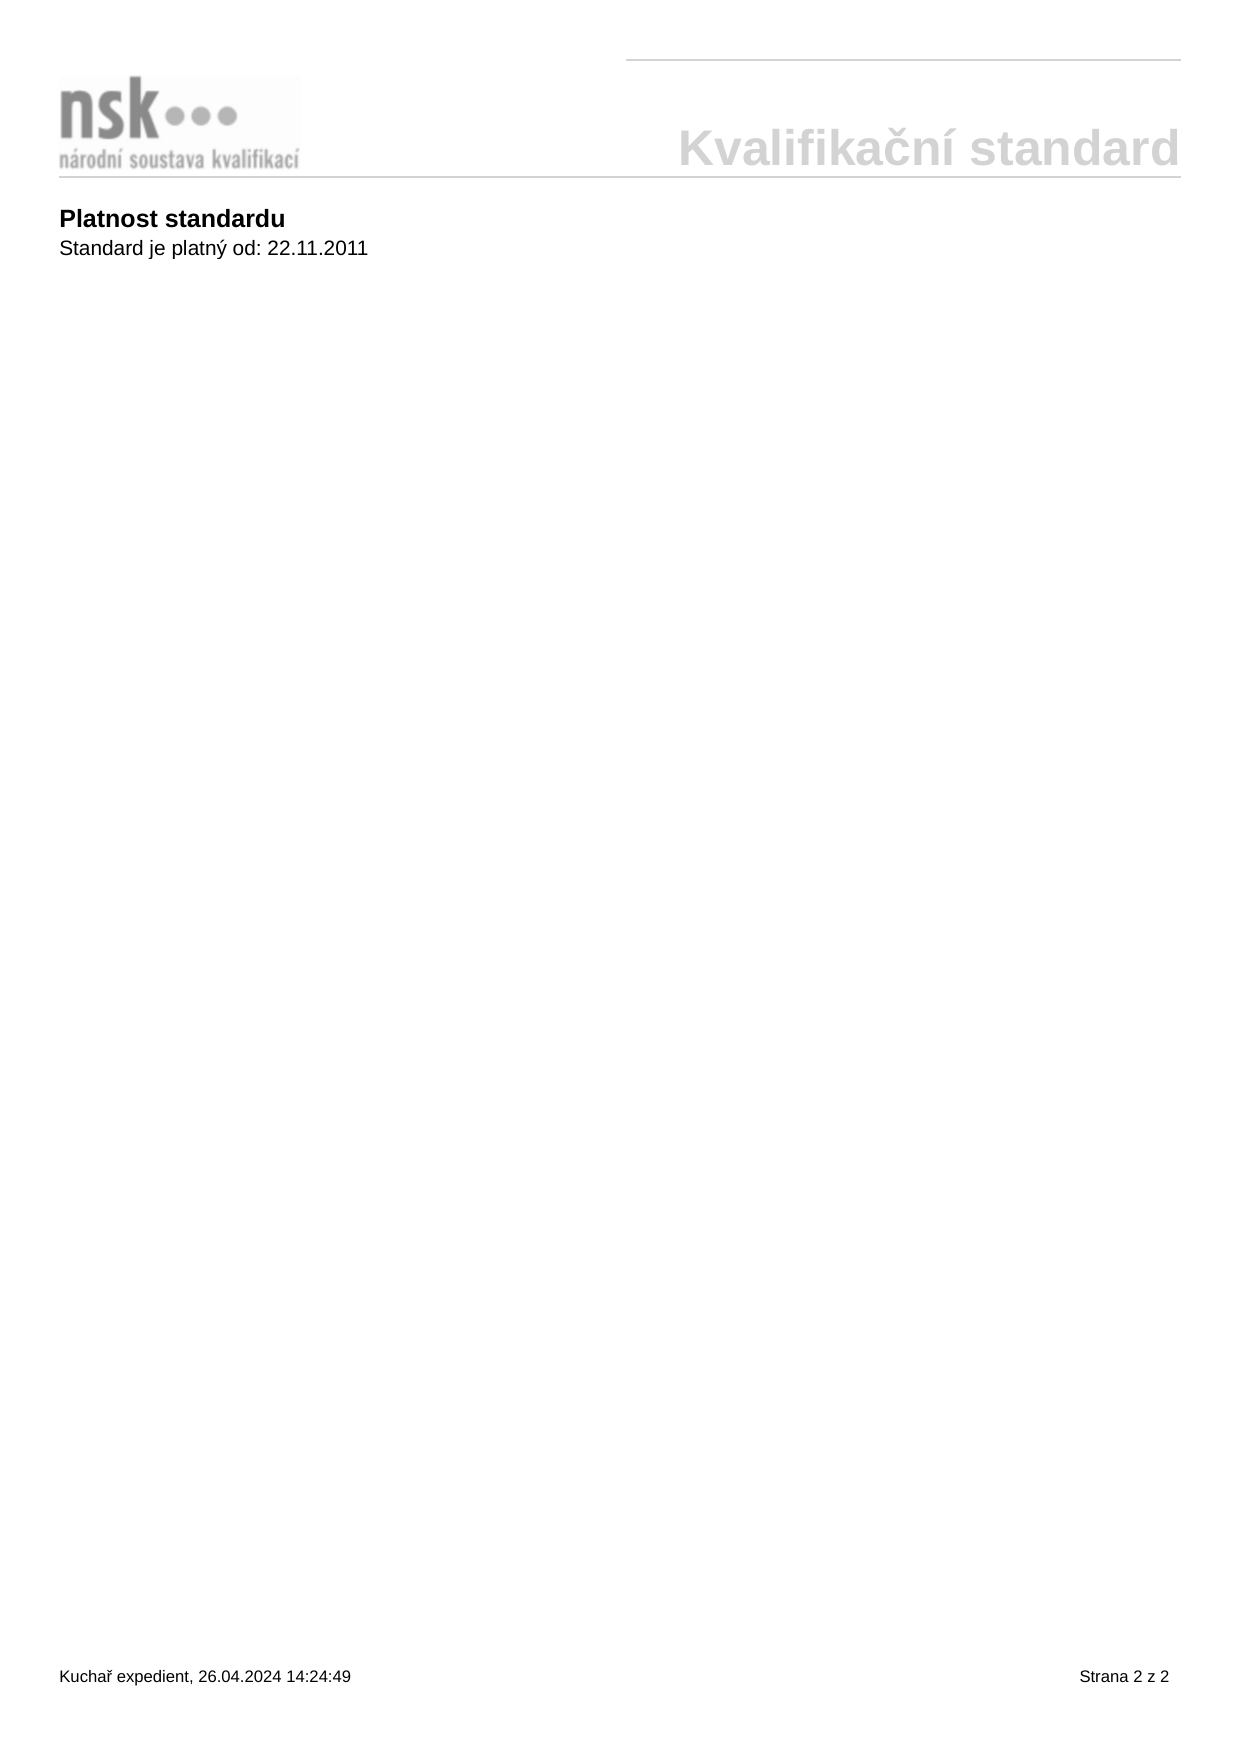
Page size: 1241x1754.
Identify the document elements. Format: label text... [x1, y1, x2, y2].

table_cell [620, 1409, 626, 1658]
table_cell [59, 259, 483, 559]
table_cell [59, 859, 483, 1159]
table_cell [59, 171, 483, 176]
table_cell [621, 59, 626, 170]
table_cell [1093, 859, 1169, 1159]
table_cell [626, 1409, 862, 1658]
table_cell [1093, 1409, 1169, 1658]
table_cell [484, 1159, 620, 1409]
table_cell Standard je platný od: 22.11.2011 [59, 236, 1181, 259]
table_cell [620, 859, 626, 1159]
table_cell Strana 2 z 2 [862, 1658, 1169, 1694]
table_cell [1093, 194, 1169, 200]
table_cell [1169, 1409, 1181, 1658]
table_cell [626, 859, 862, 1159]
table_cell [1169, 194, 1181, 200]
table_cell [626, 259, 862, 559]
table_cell [59, 559, 483, 859]
table_cell [862, 194, 1093, 200]
table_cell [862, 1409, 1093, 1658]
table_cell [626, 194, 862, 200]
table_cell [1093, 559, 1169, 859]
table_cell [862, 859, 1093, 1159]
table_cell [484, 259, 620, 559]
table_cell Platnost standardu [59, 200, 1181, 236]
table_cell [484, 171, 620, 176]
table_cell [1093, 259, 1169, 559]
table_cell [862, 559, 1093, 859]
table_cell Kvalifikační standard [626, 61, 1181, 176]
table_cell [59, 1409, 483, 1658]
table_cell [59, 1159, 483, 1409]
table_cell [620, 259, 626, 559]
table_cell [626, 559, 862, 859]
table_cell [1169, 859, 1181, 1159]
picture [58, 59, 621, 171]
table_cell [1169, 259, 1181, 559]
table_cell [862, 1159, 1093, 1409]
table_cell [620, 1159, 626, 1409]
table_cell Kuchař expedient, 26.04.2024 14:24:49 [59, 1658, 862, 1694]
table_cell [1169, 559, 1181, 859]
table_cell [59, 194, 483, 200]
table_cell [484, 194, 620, 200]
table_cell [620, 559, 626, 859]
table_cell [1093, 1159, 1169, 1409]
table_cell [1169, 1658, 1181, 1694]
table_cell [862, 259, 1093, 559]
table_cell [484, 859, 620, 1159]
table_cell [484, 559, 620, 859]
table_cell [1169, 1159, 1181, 1409]
table_cell [59, 178, 1181, 194]
table_cell [626, 1159, 862, 1409]
table_cell [484, 1409, 620, 1658]
